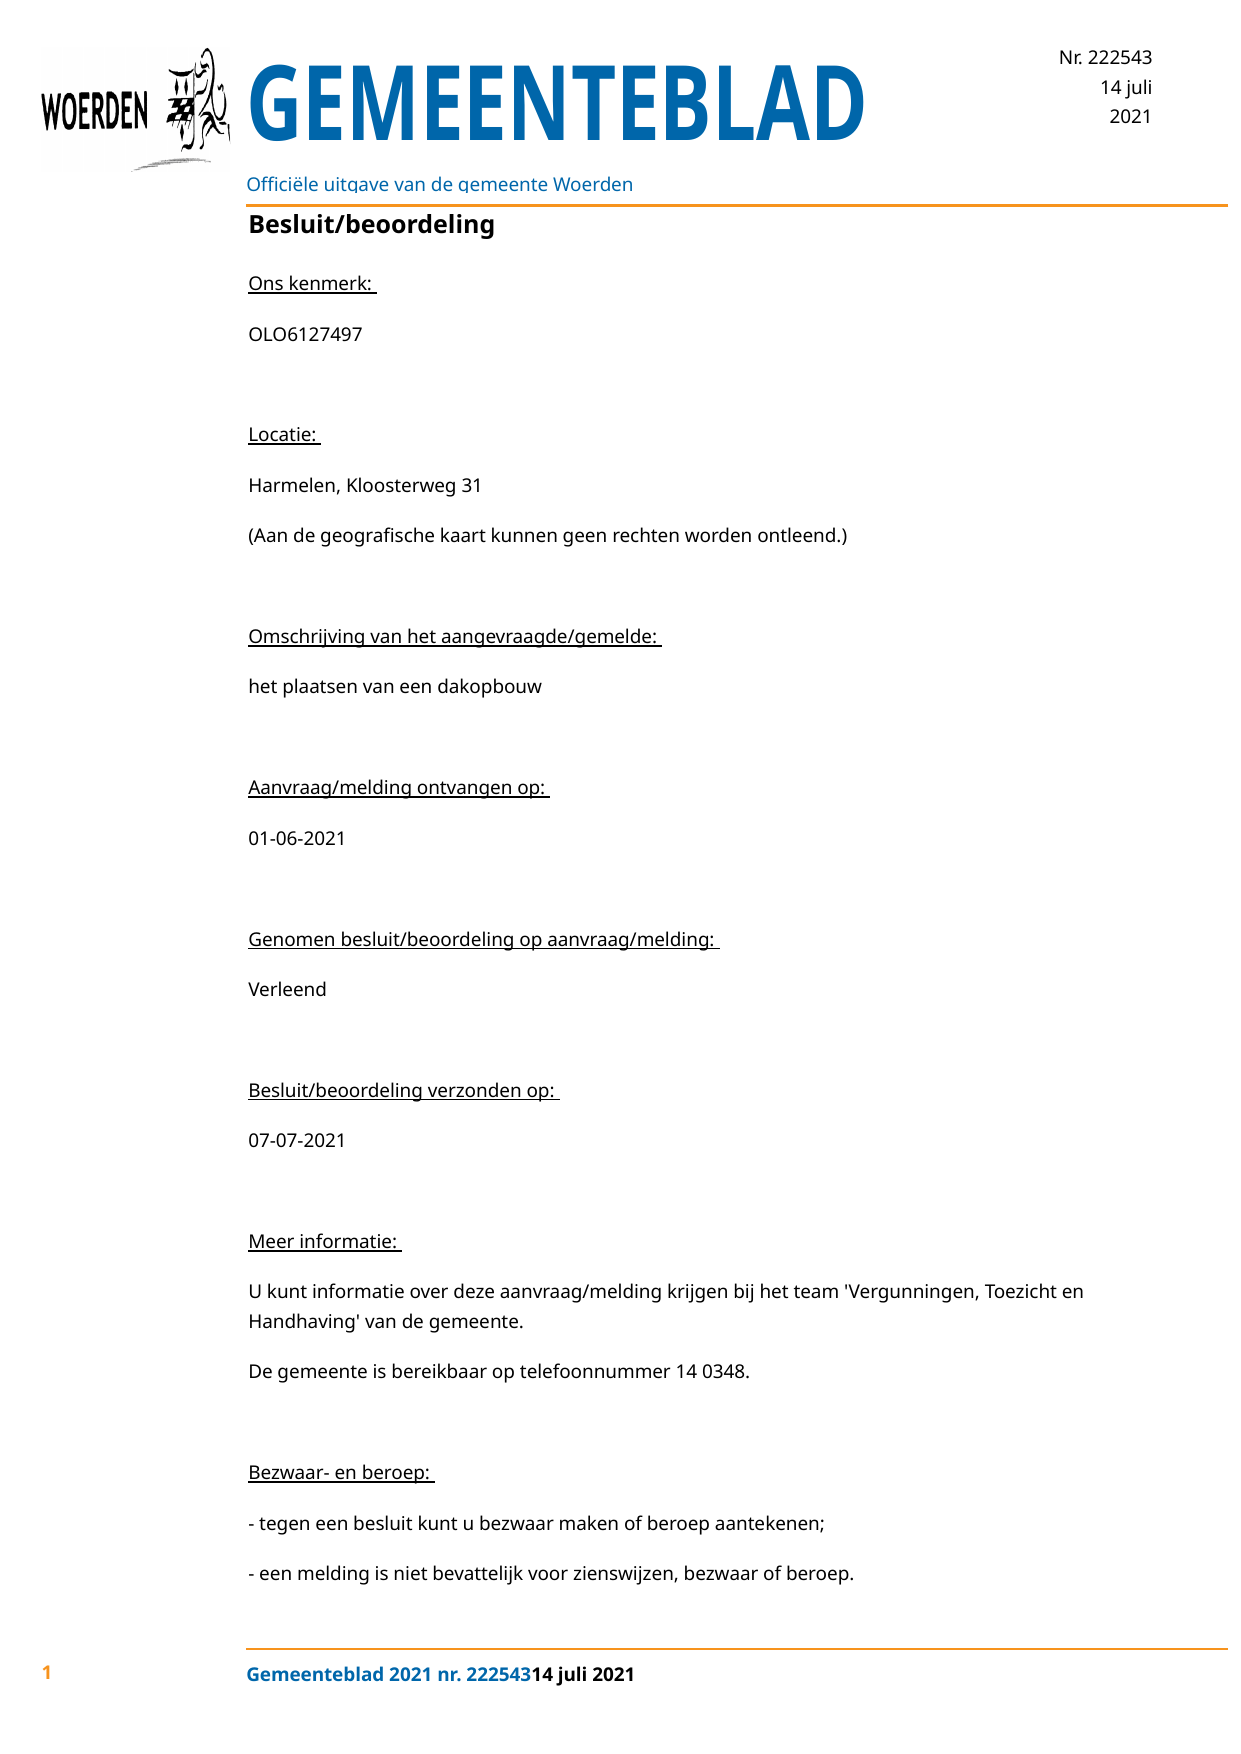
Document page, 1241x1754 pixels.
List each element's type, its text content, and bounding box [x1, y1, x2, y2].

text 07-07-2021 [248, 1127, 1152, 1153]
text Aanvraag/melding ontvangen op: [248, 774, 1152, 800]
text Omschrijving van het aangevraagde/gemelde: [248, 623, 1152, 649]
text 01-06-2021 [248, 825, 1152, 851]
text Locatie: [248, 422, 1152, 447]
text Besluit/beoordeling verzonden op: [248, 1077, 1152, 1103]
text Ons kenmerk: [248, 270, 1152, 296]
text Besluit/beoordeling [248, 207, 1152, 241]
text Harmelen, Kloosterweg 31 [248, 472, 1152, 498]
text Verleend [248, 976, 1152, 1002]
text De gemeente is bereikbaar op telefoonnummer 14 0348. [248, 1359, 1152, 1384]
text Bezwaar- en beroep: [248, 1459, 1152, 1485]
picture [41, 47, 231, 172]
text - tegen een besluit kunt u bezwaar maken of beroep aantekenen; [248, 1510, 1152, 1536]
text het plaatsen van een dakopbouw [248, 674, 1152, 699]
text - een melding is niet bevattelijk voor zienswijzen, bezwaar of beroep. [248, 1560, 1152, 1586]
text Genomen besluit/beoordeling op aanvraag/melding: [248, 926, 1152, 951]
text Meer informatie: [248, 1228, 1152, 1254]
text U kunt informatie over deze aanvraag/melding krijgen bij het team 'Vergunningen, Toezicht en Handhaving' van de gemeente. [248, 1279, 1152, 1334]
text OLO6127497 [248, 321, 1152, 346]
text (Aan de geografische kaart kunnen geen rechten worden ontleend.) [248, 522, 1152, 548]
